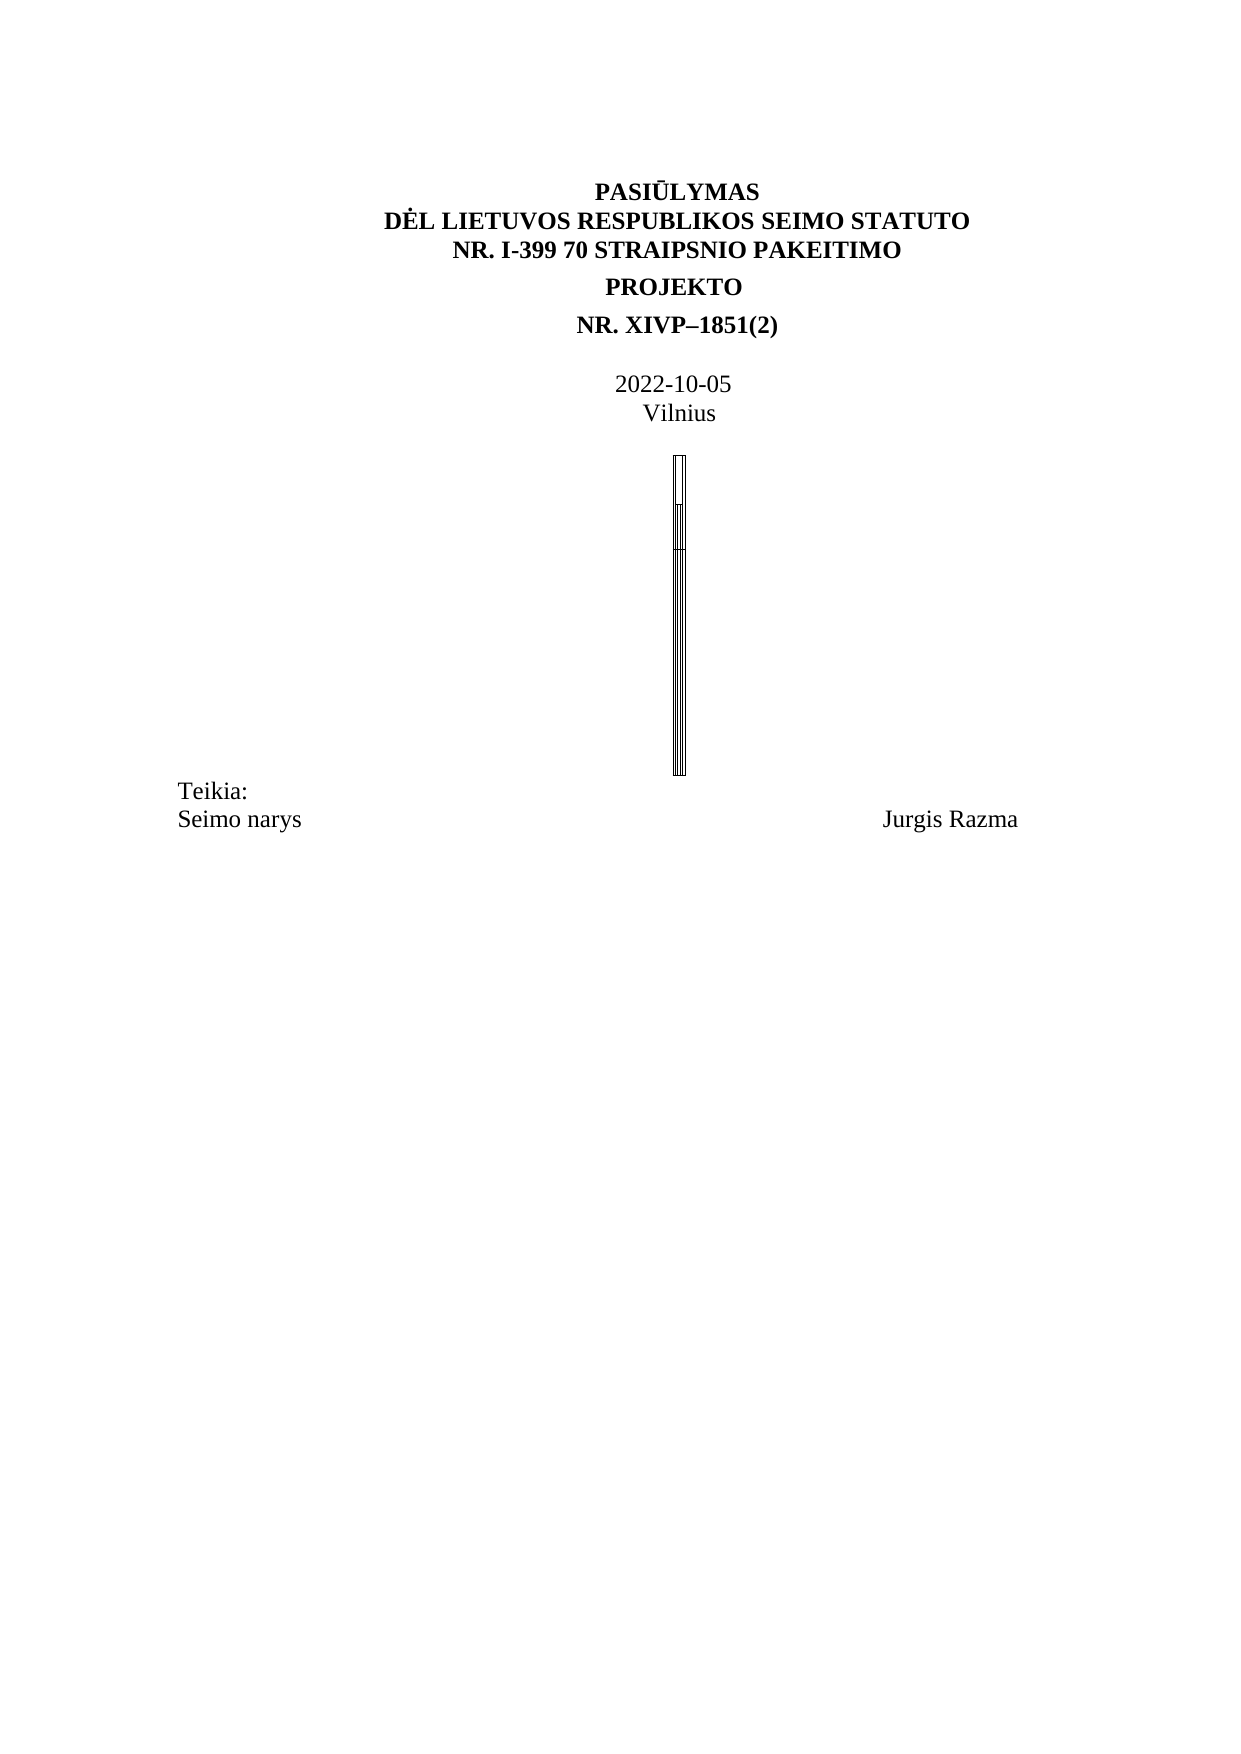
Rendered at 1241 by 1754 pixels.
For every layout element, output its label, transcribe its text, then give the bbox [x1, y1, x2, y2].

text Seimo narys Jurgis Razma [177, 804, 1181, 833]
text Teikia: [177, 776, 1181, 804]
text NR. I-399 70 STRAIPSNIO PAKEITIMO [173, 235, 1181, 263]
text 2022-10-05 [177, 369, 1181, 398]
text PROJEKTO [173, 263, 1181, 301]
text NR. XIVP–1851(2) [173, 301, 1181, 338]
text PASIŪLYMAS [173, 177, 1181, 206]
text Vilnius [177, 398, 1181, 426]
text DĖL LIETUVOS RESPUBLIKOS SEIMO STATUTO [173, 206, 1181, 235]
table_header Siūloma keisti [676, 456, 682, 504]
